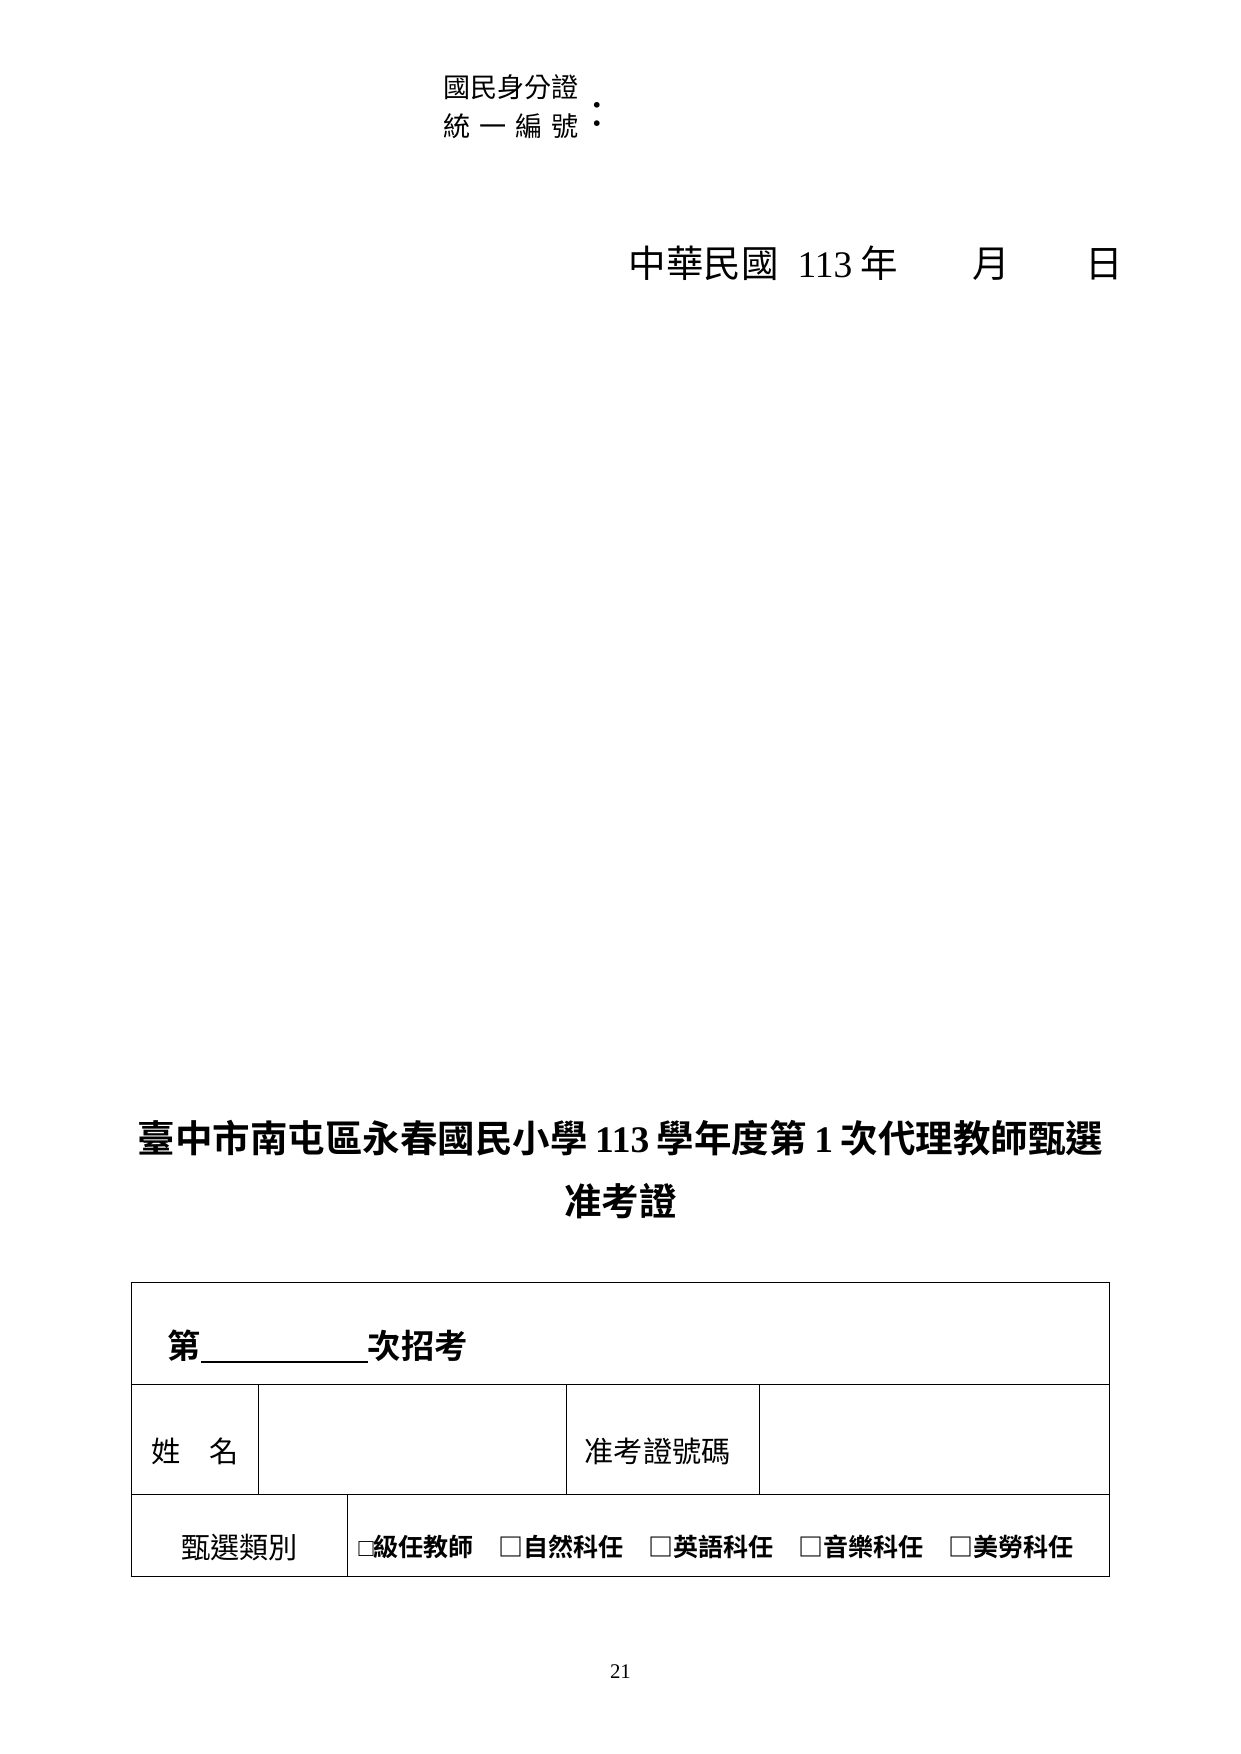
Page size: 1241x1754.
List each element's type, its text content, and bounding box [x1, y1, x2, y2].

table_cell 甄選類別 [132, 1495, 347, 1576]
table_cell 姓 名 [132, 1385, 258, 1494]
table_cell 准考證號碼 [567, 1385, 759, 1494]
text 准考證 [118, 1157, 1122, 1219]
table_cell [760, 1385, 1109, 1494]
text 中華民國 113年 月 日 [118, 219, 1122, 282]
text 國民身分證統一編號： [118, 32, 1122, 157]
text 臺中市南屯區永春國民小學113學年度第1次代理教師甄選 [118, 1094, 1122, 1157]
table_cell [259, 1385, 566, 1494]
table_cell □級任教師 □自然科任 □英語科任 □音樂科任 □美勞科任 [348, 1495, 1109, 1576]
table_header 第 次招考 [132, 1283, 1109, 1384]
